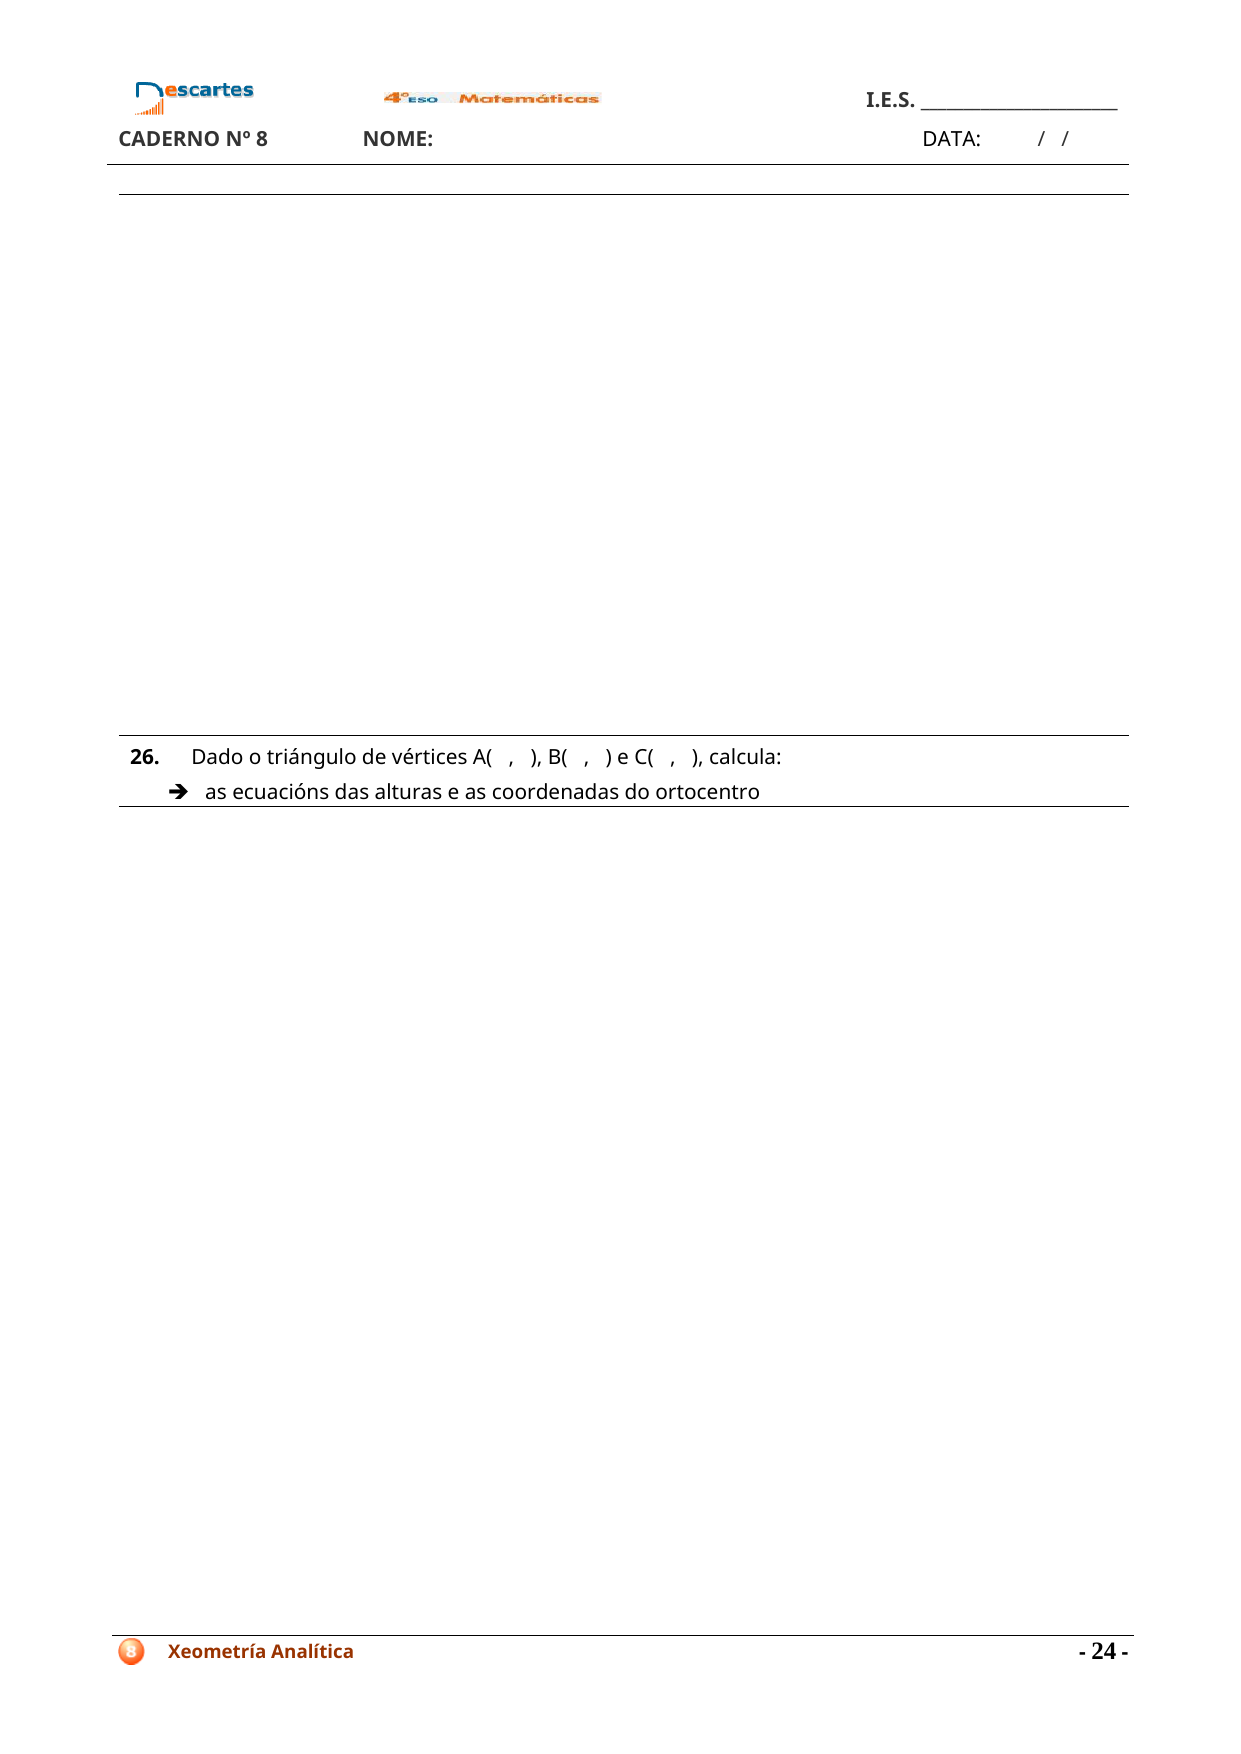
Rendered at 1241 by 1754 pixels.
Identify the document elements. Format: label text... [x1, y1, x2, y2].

table_cell [481, 807, 1129, 1391]
table_cell [119, 195, 481, 735]
picture [134, 82, 257, 115]
picture [118, 1637, 145, 1665]
picture [384, 92, 602, 105]
table_cell [119, 807, 481, 1391]
table_cell [481, 195, 1129, 735]
table_cell Dado o triángulo de vértices A( , ), B( , ) e C( , ), calcula: as ecuacións das alturas e as coordenadas do ortocentro [119, 736, 1129, 806]
